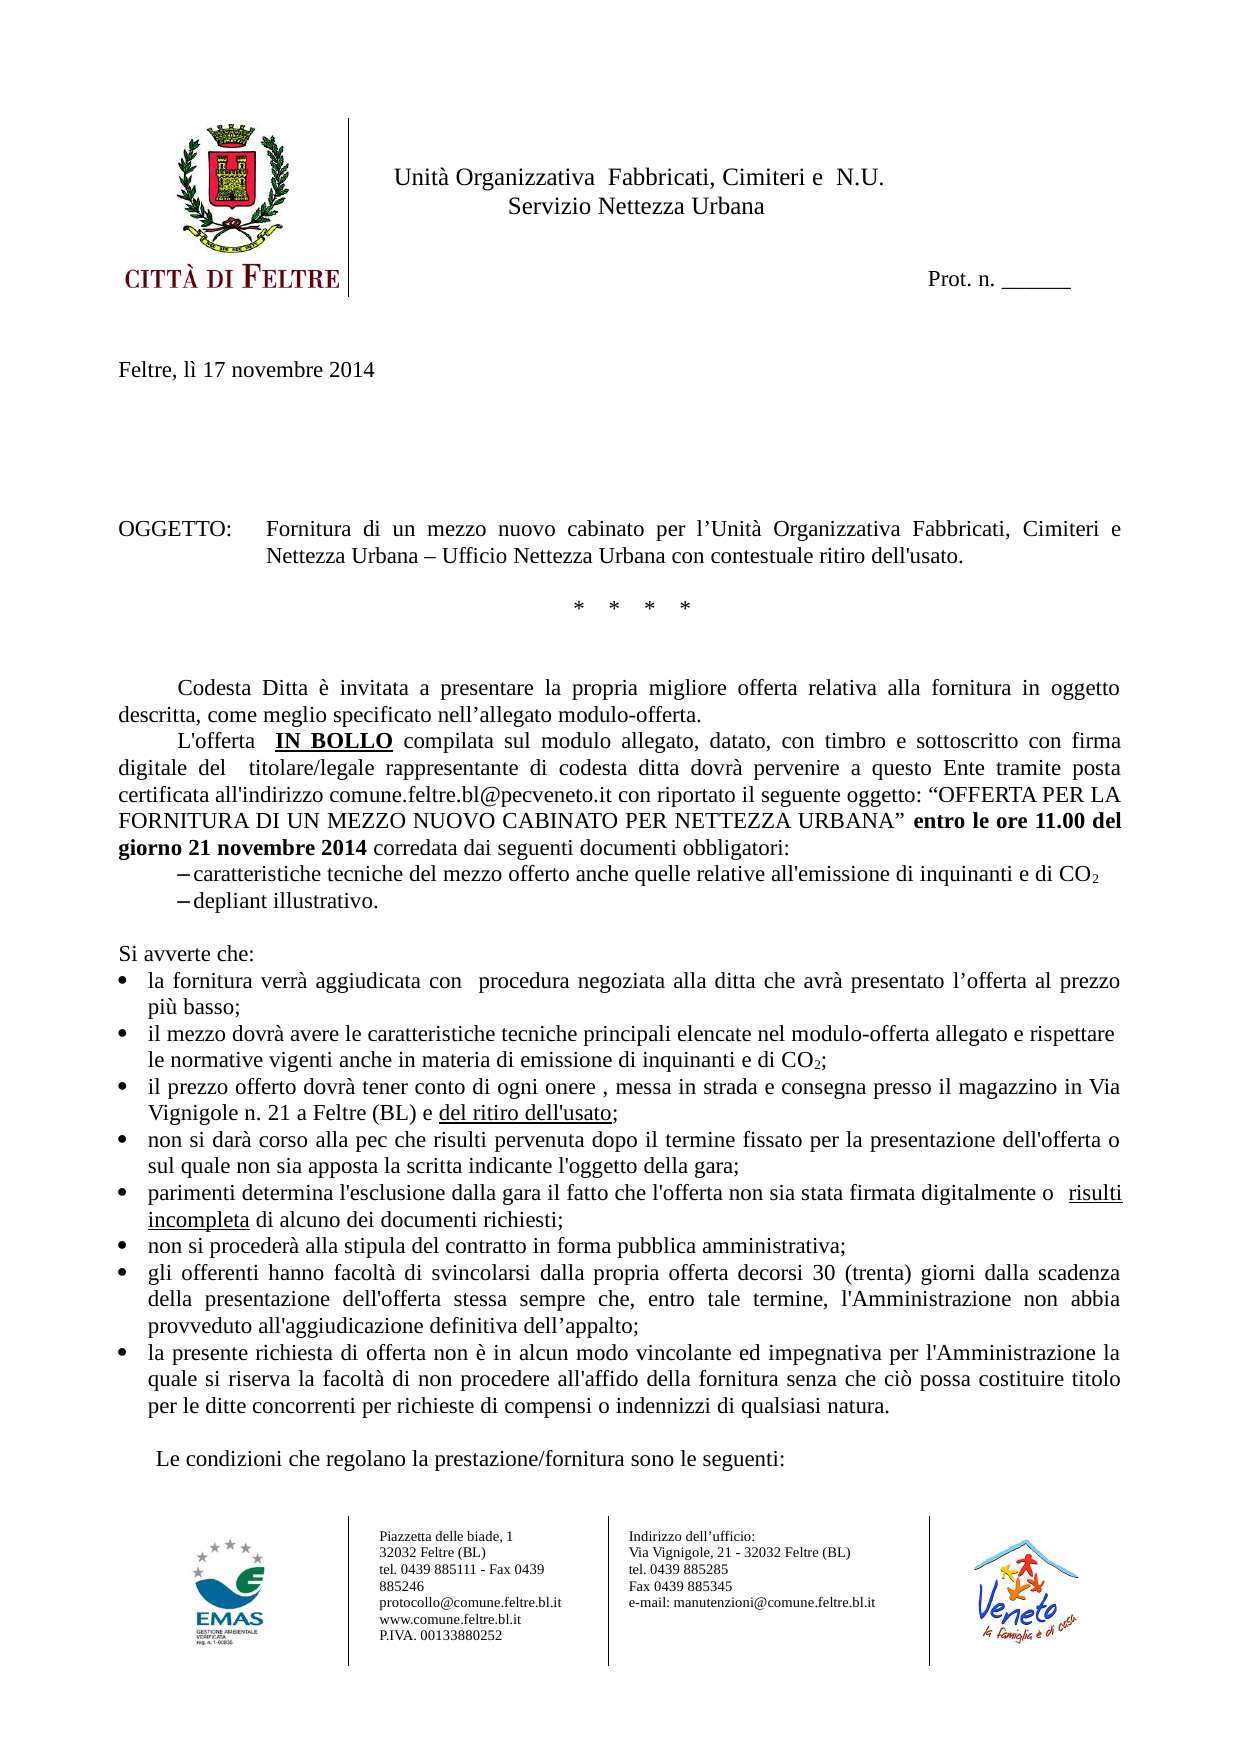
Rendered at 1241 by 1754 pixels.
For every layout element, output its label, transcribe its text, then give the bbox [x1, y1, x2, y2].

list caratteristiche tecniche del mezzo offerto anche quelle relative all'emissione di inquinanti e di CO2 [118, 860, 1122, 887]
text Feltre, lì 17 novembre 2014 [118, 356, 1122, 382]
text Le condizioni che regolano la prestazione/fornitura sono le seguenti: [118, 1444, 1122, 1471]
list il prezzo offerto dovrà tener conto di ogni onere , messa in strada e consegna presso il magazzino in Via Vignigole n. 21 a Feltre (BL) e del ritiro dell'usato; [118, 1073, 1122, 1126]
picture [125, 124, 339, 288]
picture [173, 1527, 302, 1654]
text Si avverte che: [118, 940, 1122, 966]
list il mezzo dovrà avere le caratteristiche tecniche principali elencate nel modulo-offerta allegato e rispettare le normative vigenti anche in materia di emissione di inquinanti e di CO2; [118, 1019, 1122, 1073]
list non si procederà alla stipula del contratto in forma pubblica amministrativa; [118, 1232, 1122, 1259]
text OGGETTO: Fornitura di un mezzo nuovo cabinato per l’Unità Organizzativa Fabbricati, Cimiteri e Nettezza Urbana – Ufficio Nettezza Urbana con contestuale ritiro dell'usato. [118, 515, 1122, 568]
list non si darà corso alla pec che risulti pervenuta dopo il termine fissato per la presentazione dell'offerta o sul quale non sia apposta la scritta indicante l'oggetto della gara; [118, 1126, 1122, 1179]
list parimenti determina l'esclusione dalla gara il fatto che l'offerta non sia stata firmata digitalmente o risulti incompleta di alcuno dei documenti richiesti; [118, 1179, 1122, 1232]
list la presente richiesta di offerta non è in alcun modo vincolante ed impegnativa per l'Amministrazione la quale si riserva la facoltà di non procedere all'affido della fornitura senza che ciò possa costituire titolo per le ditte concorrenti per richieste di compensi o indennizzi di qualsiasi natura. [118, 1338, 1122, 1418]
text * * * * [118, 594, 1122, 621]
text Codesta Ditta è invitata a presentare la propria migliore offerta relativa alla fornitura in oggetto descritta, come meglio specificato nell’allegato modulo-offerta. [118, 674, 1122, 727]
picture [963, 1527, 1090, 1651]
list depliant illustrativo. [118, 887, 1122, 913]
text L'offerta IN BOLLO compilata sul modulo allegato, datato, con timbro e sottoscritto con firma digitale del titolare/legale rappresentante di codesta ditta dovrà pervenire a questo Ente tramite posta certificata all'indirizzo comune.feltre.bl@pecveneto.it con riportato il seguente oggetto: “OFFERTA PER LA FORNITURA DI UN MEZZO NUOVO CABINATO PER NETTEZZA URBANA” entro le ore 11.00 del giorno 21 novembre 2014 corredata dai seguenti documenti obbligatori: [118, 727, 1122, 860]
list la fornitura verrà aggiudicata con procedura negoziata alla ditta che avrà presentato l’offerta al prezzo più basso; [118, 966, 1122, 1019]
list gli offerenti hanno facoltà di svincolarsi dalla propria offerta decorsi 30 (trenta) giorni dalla scadenza della presentazione dell'offerta stessa sempre che, entro tale termine, l'Amministrazione non abbia provveduto all'aggiudicazione definitiva dell’appalto; [118, 1259, 1122, 1338]
